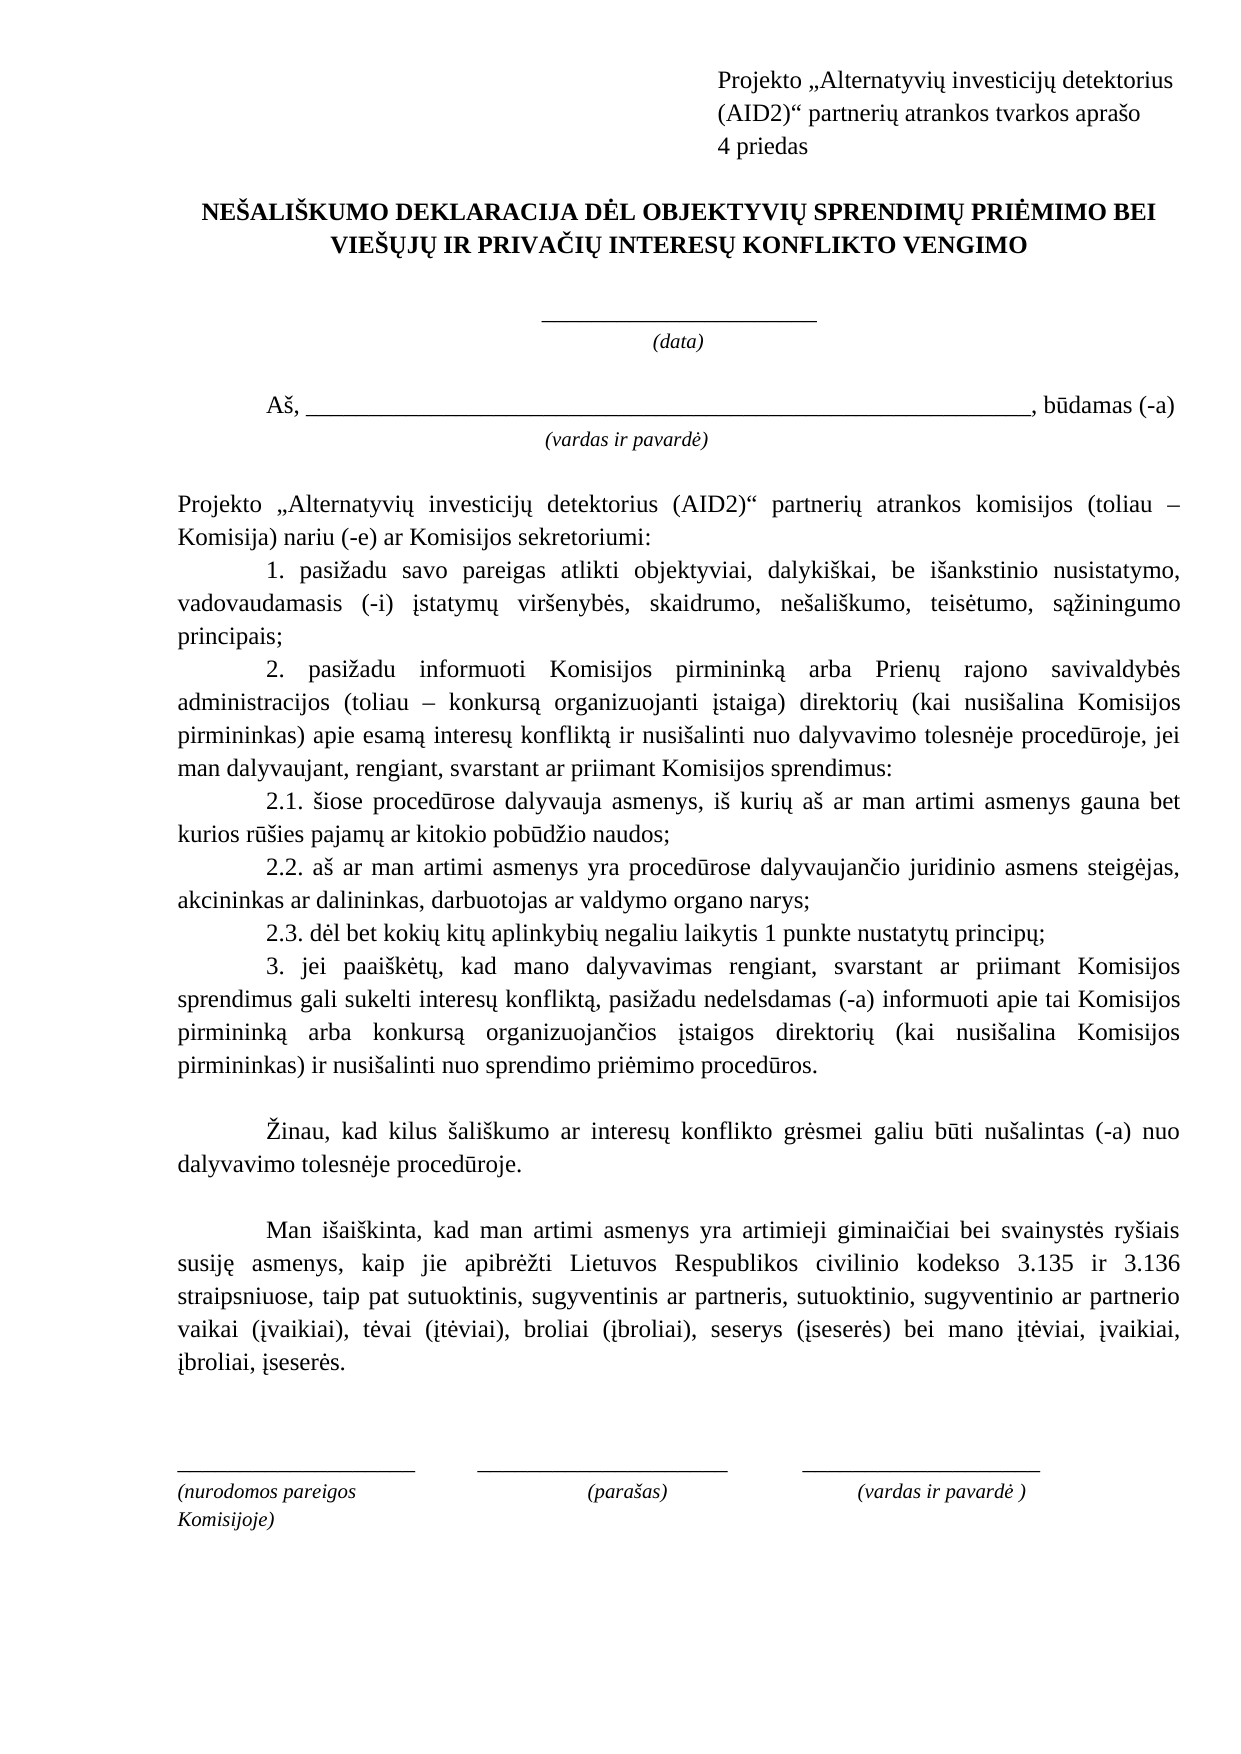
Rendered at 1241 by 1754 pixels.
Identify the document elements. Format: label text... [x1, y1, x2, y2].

text (vardas ir pavardė) [177, 423, 1181, 452]
text 3. jei paaiškėtų, kad mano dalyvavimas rengiant, svarstant ar priimant Komisijos sprendimus gali sukelti interesų konfliktą, pasižadu nedelsdamas (-a) informuoti apie tai Komisijos pirmininką arba konkursą organizuojančios įstaigos direktorių (kai nusišalina Komisijos pirmininkas) ir nusišalinti nuo sprendimo priėmimo procedūros. [177, 951, 1181, 1079]
text ______________________ [177, 296, 1181, 325]
text 2. pasižadu informuoti Komisijos pirmininką arba Prienų rajono savivaldybės administracijos (toliau – konkursą organizuojanti įstaiga) direktorių (kai nusišalina Komisijos pirmininkas) apie esamą interesų konfliktą ir nusišalinti nuo dalyvavimo tolesnėje procedūroje, jei man dalyvaujant, rengiant, svarstant ar priimant Komisijos sprendimus: [177, 654, 1181, 782]
text 2.3. dėl bet kokių kitų aplinkybių negaliu laikytis 1 punkte nustatytų principų; [177, 918, 1181, 947]
text Projekto „Alternatyvių investicijų detektorius (AID2)“ partnerių atrankos tvarkos aprašo [717, 65, 1181, 127]
text 2.1. šiose procedūrose dalyvauja asmenys, iš kurių aš ar man artimi asmenys gauna bet kurios rūšies pajamų ar kitokio pobūdžio naudos; [177, 786, 1181, 848]
text Aš, __________________________________________________________, būdamas (-a) [177, 390, 1181, 418]
text (data) [177, 329, 1181, 353]
text Projekto „Alternatyvių investicijų detektorius (AID2)“ partnerių atrankos komisijos (toliau – Komisija) nariu (-e) ar Komisijos sekretoriumi: [177, 489, 1181, 551]
text Man išaiškinta, kad man artimi asmenys yra artimieji giminaičiai bei svainystės ryšiais susiję asmenys, kaip jie apibrėžti Lietuvos Respublikos civilinio kodekso 3.135 ir 3.136 straipsniuose, taip pat sutuoktinis, sugyventinis ar partneris, sutuoktinio, sugyventinio ar partnerio vaikai (įvaikiai), tėvai (įtėviai), broliai (įbroliai), seserys (įseserės) bei mano įtėviai, įvaikiai, įbroliai, įseserės. [177, 1215, 1181, 1376]
text 4 priedas [717, 131, 1181, 160]
text ___________________ ____________________ ___________________ [177, 1446, 1181, 1475]
text Komisijoje) [177, 1507, 1181, 1531]
text Žinau, kad kilus šališkumo ar interesų konflikto grėsmei galiu būti nušalintas (-a) nuo dalyvavimo tolesnėje procedūroje. [177, 1116, 1181, 1178]
text 1. pasižadu savo pareigas atlikti objektyviai, dalykiškai, be išankstinio nusistatymo, vadovaudamasis (-i) įstatymų viršenybės, skaidrumo, nešališkumo, teisėtumo, sąžiningumo principais; [177, 555, 1181, 650]
text (nurodomos pareigos (parašas) (vardas ir pavardė ) [177, 1479, 1181, 1503]
text 2.2. aš ar man artimi asmenys yra procedūrose dalyvaujančio juridinio asmens steigėjas, akcininkas ar dalininkas, darbuotojas ar valdymo organo narys; [177, 852, 1181, 914]
text NEŠALIŠKUMO DEKLARACIJA DĖL OBJEKTYVIŲ SPRENDIMŲ PRIĖMIMO BEI VIEŠŲJŲ IR PRIVAČIŲ INTERESŲ KONFLIKTO VENGIMO [177, 197, 1181, 259]
